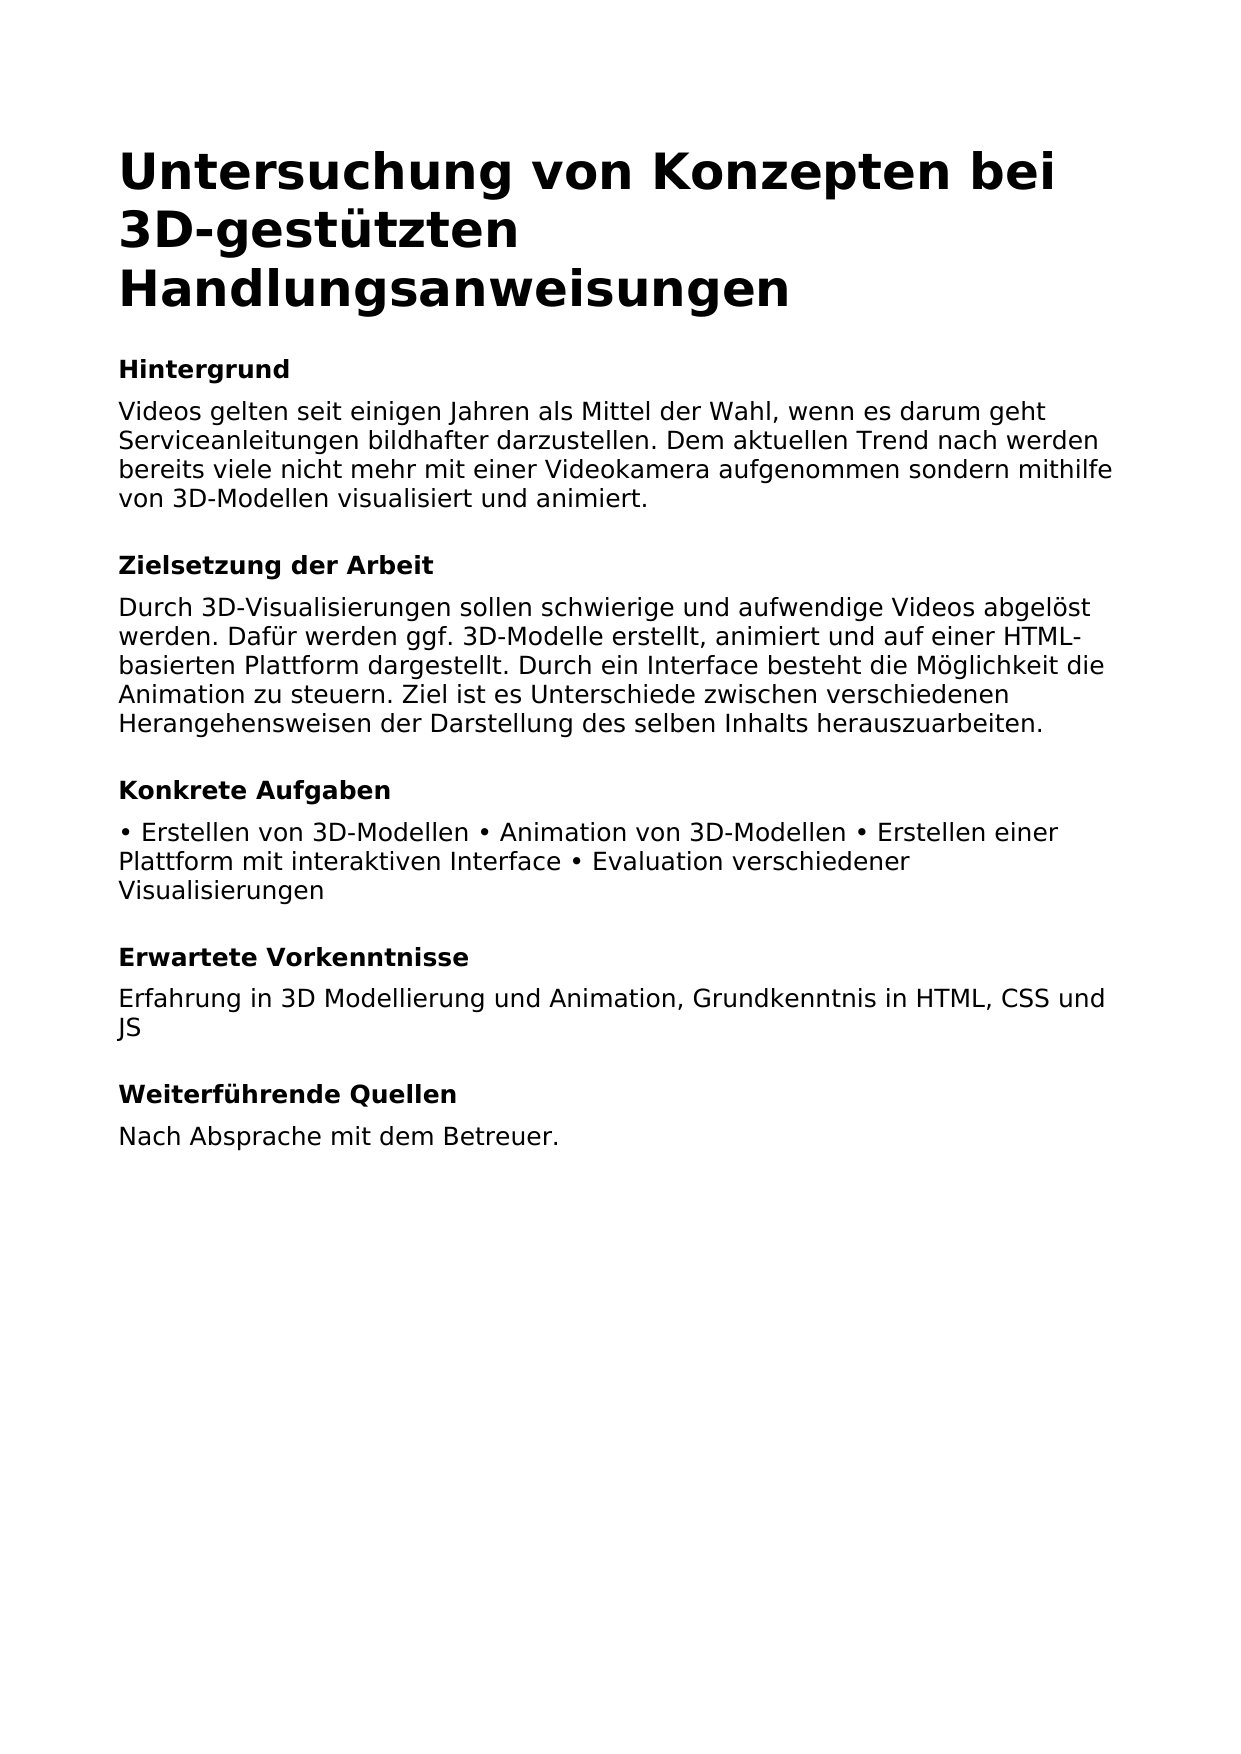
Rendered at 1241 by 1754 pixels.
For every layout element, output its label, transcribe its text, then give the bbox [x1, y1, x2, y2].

subtitle Weiterführende Quellen [118, 1080, 1122, 1109]
text Videos gelten seit einigen Jahren als Mittel der Wahl, wenn es darum geht Serviceanleitungen bildhafter darzustellen. Dem aktuellen Trend nach werden bereits viele nicht mehr mit einer Videokamera aufgenommen sondern mithilfe von 3D-Modellen visualisiert und animiert. [118, 397, 1122, 514]
subtitle Erwartete Vorkenntnisse [118, 943, 1122, 972]
text Durch 3D-Visualisierungen sollen schwierige und aufwendige Videos abgelöst werden. Dafür werden ggf. 3D-Modelle erstellt, animiert und auf einer HTML-basierten Plattform dargestellt. Durch ein Interface besteht die Möglichkeit die Animation zu steuern. Ziel ist es Unterschiede zwischen verschiedenen Herangehensweisen der Darstellung des selben Inhalts herauszuarbeiten. [118, 593, 1122, 739]
text Erfahrung in 3D Modellierung und Animation, Grundkenntnis in HTML, CSS und JS [118, 984, 1122, 1043]
subtitle Zielsetzung der Arbeit [118, 551, 1122, 580]
text Nach Absprache mit dem Betreuer. [118, 1122, 1122, 1151]
subtitle Hintergrund [118, 355, 1122, 384]
subtitle Konkrete Aufgaben [118, 776, 1122, 805]
text • Erstellen von 3D-Modellen • Animation von 3D-Modellen • Erstellen einer Plattform mit interaktiven Interface • Evaluation verschiedener Visualisierungen [118, 818, 1122, 905]
subtitle Untersuchung von Konzepten bei 3D-gestützten Handlungsanweisungen [118, 143, 1122, 318]
